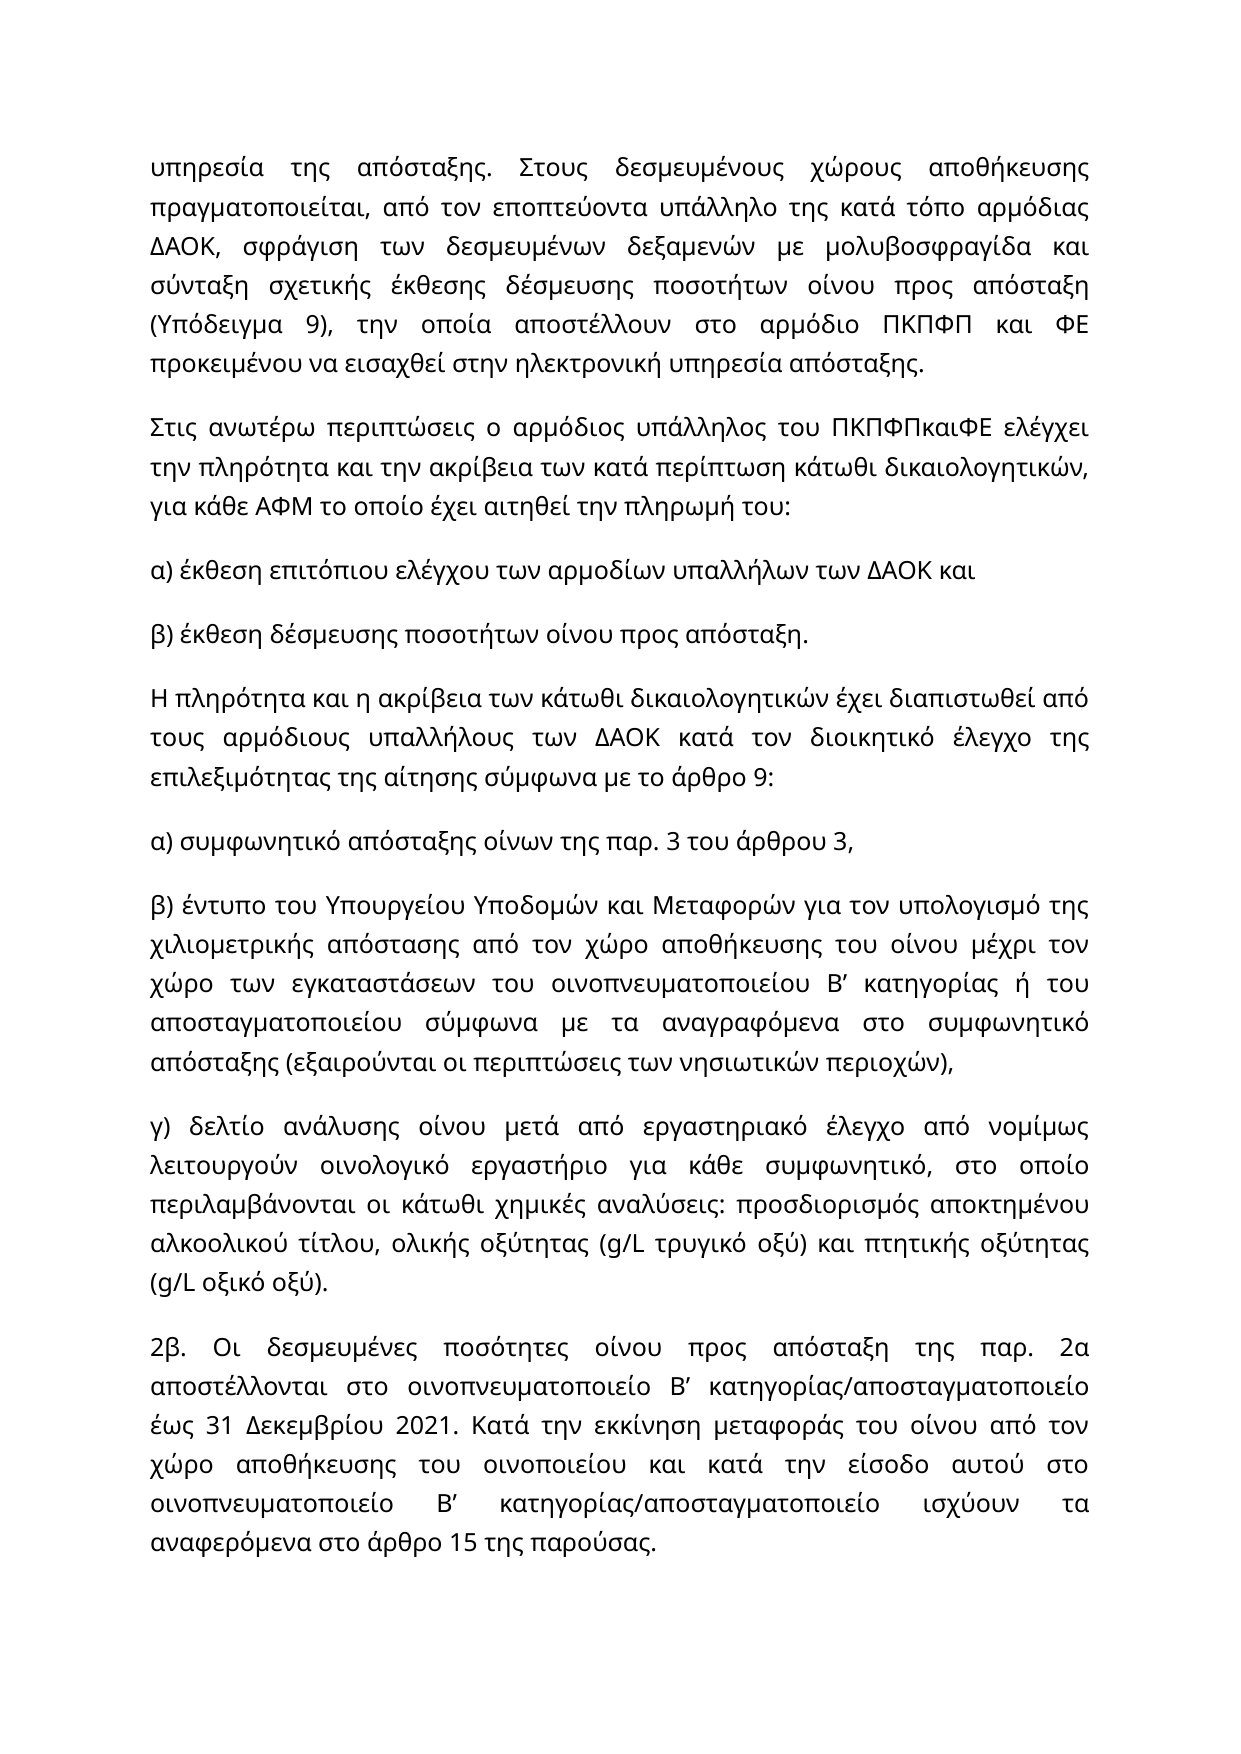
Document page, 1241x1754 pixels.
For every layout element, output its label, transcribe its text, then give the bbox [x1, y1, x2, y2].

text 2β. Οι δεσμευμένες ποσότητες οίνου προς απόσταξη της παρ. 2α αποστέλλονται στο οινοπνευματοποιείο Β’ κατηγορίας/αποσταγματοποιείο έως 31 Δεκεμβρίου 2021. Κατά την εκκίνηση μεταφοράς του οίνου από τον χώρο αποθήκευσης του οινοποιείου και κατά την είσοδο αυτού στο οινοπνευματοποιείο Β’ κατηγορίας/αποσταγματοποιείο ισχύουν τα αναφερόμενα στο άρθρο 15 της παρούσας. [150, 1329, 1090, 1559]
text β) έκθεση δέσμευσης ποσοτήτων οίνου προς απόσταξη. [150, 617, 1090, 651]
text α) έκθεση επιτόπιου ελέγχου των αρμοδίων υπαλλήλων των ΔΑΟΚ και [150, 552, 1090, 587]
text υπηρεσία της απόσταξης. Στους δεσμευμένους χώρους αποθήκευσης πραγματοποιείται, από τον εποπτεύοντα υπάλληλο της κατά τόπο αρμόδιας ΔΑΟΚ, σφράγιση των δεσμευμένων δεξαμενών με μολυβοσφραγίδα και σύνταξη σχετικής έκθεσης δέσμευσης ποσοτήτων οίνου προς απόσταξη (Υπόδειγμα 9), την οποία αποστέλλουν στο αρμόδιο ΠΚΠΦΠ και ΦΕ προκειμένου να εισαχθεί στην ηλεκτρονική υπηρεσία απόσταξης. [150, 150, 1090, 380]
text γ) δελτίο ανάλυσης οίνου μετά από εργαστηριακό έλεγχο από νομίμως λειτουργούν οινολογικό εργαστήριο για κάθε συμφωνητικό, στο οποίο περιλαμβάνονται οι κάτωθι χημικές αναλύσεις: προσδιορισμός αποκτημένου αλκοολικού τίτλου, ολικής οξύτητας (g/L τρυγικό οξύ) και πτητικής οξύτητας (g/L οξικό οξύ). [150, 1108, 1090, 1299]
text β) έντυπο του Υπουργείου Υποδομών και Μεταφορών για τον υπολογισμό της χιλιομετρικής απόστασης από τον χώρο αποθήκευσης του οίνου μέχρι τον χώρο των εγκαταστάσεων του οινοπνευματοποιείου Β’ κατηγορίας ή του αποσταγματοποιείου σύμφωνα με τα αναγραφόμενα στο συμφωνητικό απόσταξης (εξαιρούνται οι περιπτώσεις των νησιωτικών περιοχών), [150, 887, 1090, 1078]
text α) συμφωνητικό απόσταξης οίνων της παρ. 3 του άρθρου 3, [150, 823, 1090, 857]
text Στις ανωτέρω περιπτώσεις ο αρμόδιος υπάλληλος του ΠΚΠΦΠκαιΦΕ ελέγχει την πληρότητα και την ακρίβεια των κατά περίπτωση κάτωθι δικαιολογητικών, για κάθε ΑΦΜ το οποίο έχει αιτηθεί την πληρωμή του: [150, 410, 1090, 522]
text Η πληρότητα και η ακρίβεια των κάτωθι δικαιολογητικών έχει διαπιστωθεί από τους αρμόδιους υπαλλήλους των ΔΑΟΚ κατά τον διοικητικό έλεγχο της επιλεξιμότητας της αίτησης σύμφωνα με το άρθρο 9: [150, 681, 1090, 793]
